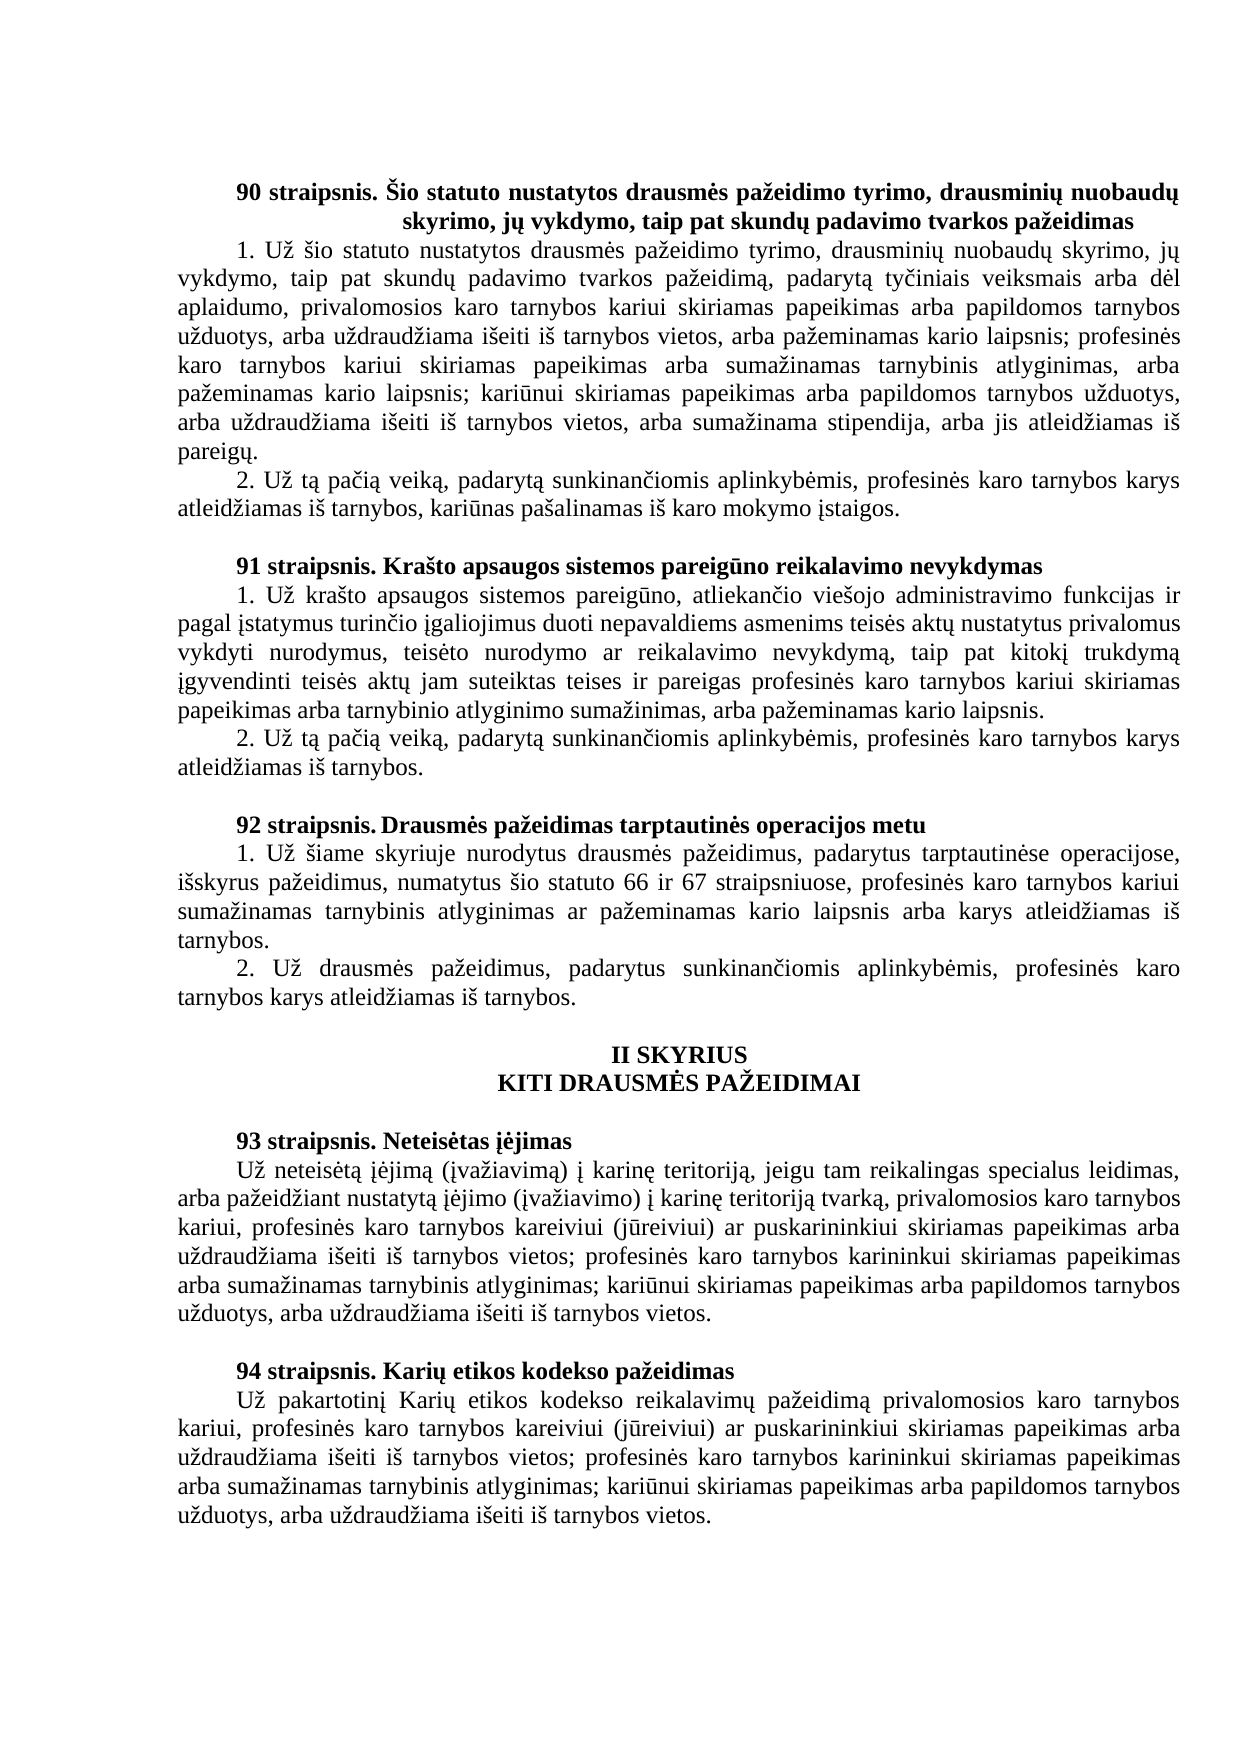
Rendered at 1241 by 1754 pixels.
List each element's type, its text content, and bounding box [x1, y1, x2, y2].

text II SKYRIUS [177, 1040, 1181, 1068]
text 91 straipsnis. Krašto apsaugos sistemos pareigūno reikalavimo nevykdymas [177, 551, 1181, 580]
text 2. Už tą pačią veiką, padarytą sunkinančiomis aplinkybėmis, profesinės karo tarnybos karys atleidžiamas iš tarnybos. [177, 723, 1181, 781]
text 1. Už krašto apsaugos sistemos pareigūno, atliekančio viešojo administravimo funkcijas ir pagal įstatymus turinčio įgaliojimus duoti nepavaldiems asmenims teisės aktų nustatytus privalomus vykdyti nurodymus, teisėto nurodymo ar reikalavimo nevykdymą, taip pat kitokį trukdymą įgyvendinti teisės aktų jam suteiktas teises ir pareigas profesinės karo tarnybos kariui skiriamas papeikimas arba tarnybinio atlyginimo sumažinimas, arba pažeminamas kario laipsnis. [177, 580, 1181, 723]
text 93 straipsnis. Neteisėtas įėjimas [177, 1126, 1181, 1155]
text Už neteisėtą įėjimą (įvažiavimą) į karinę teritoriją, jeigu tam reikalingas specialus leidimas, arba pažeidžiant nustatytą įėjimo (įvažiavimo) į karinę teritoriją tvarką, privalomosios karo tarnybos kariui, profesinės karo tarnybos kareiviui (jūreiviui) ar puskarininkiui skiriamas papeikimas arba uždraudžiama išeiti iš tarnybos vietos; profesinės karo tarnybos karininkui skiriamas papeikimas arba sumažinamas tarnybinis atlyginimas; kariūnui skiriamas papeikimas arba papildomos tarnybos užduotys, arba uždraudžiama išeiti iš tarnybos vietos. [177, 1155, 1181, 1327]
text 94 straipsnis. Karių etikos kodekso pažeidimas [177, 1356, 1181, 1385]
text 92 straipsnis. Drausmės pažeidimas tarptautinės operacijos metu [177, 810, 1181, 838]
text 1. Už šio statuto nustatytos drausmės pažeidimo tyrimo, drausminių nuobaudų skyrimo, jų vykdymo, taip pat skundų padavimo tvarkos pažeidimą, padarytą tyčiniais veiksmais arba dėl aplaidumo, privalomosios karo tarnybos kariui skiriamas papeikimas arba papildomos tarnybos užduotys, arba uždraudžiama išeiti iš tarnybos vietos, arba pažeminamas kario laipsnis; profesinės karo tarnybos kariui skiriamas papeikimas arba sumažinamas tarnybinis atlyginimas, arba pažeminamas kario laipsnis; kariūnui skiriamas papeikimas arba papildomos tarnybos užduotys, arba uždraudžiama išeiti iš tarnybos vietos, arba sumažinama stipendija, arba jis atleidžiamas iš pareigų. [177, 235, 1181, 465]
text 1. Už šiame skyriuje nurodytus drausmės pažeidimus, padarytus tarptautinėse operacijose, išskyrus pažeidimus, numatytus šio statuto 66 ir 67 straipsniuose, profesinės karo tarnybos kariui sumažinamas tarnybinis atlyginimas ar pažeminamas kario laipsnis arba karys atleidžiamas iš tarnybos. [177, 838, 1181, 953]
text 2. Už tą pačią veiką, padarytą sunkinančiomis aplinkybėmis, profesinės karo tarnybos karys atleidžiamas iš tarnybos, kariūnas pašalinamas iš karo mokymo įstaigos. [177, 465, 1181, 522]
text 90 straipsnis. Šio statuto nustatytos drausmės pažeidimo tyrimo, drausminių nuobaudų skyrimo, jų vykdymo, taip pat skundų padavimo tvarkos pažeidimas [236, 177, 1181, 235]
text Už pakartotinį Karių etikos kodekso reikalavimų pažeidimą privalomosios karo tarnybos kariui, profesinės karo tarnybos kareiviui (jūreiviui) ar puskarininkiui skiriamas papeikimas arba uždraudžiama išeiti iš tarnybos vietos; profesinės karo tarnybos karininkui skiriamas papeikimas arba sumažinamas tarnybinis atlyginimas; kariūnui skiriamas papeikimas arba papildomos tarnybos užduotys, arba uždraudžiama išeiti iš tarnybos vietos. [177, 1385, 1181, 1528]
text 2. Už drausmės pažeidimus, padarytus sunkinančiomis aplinkybėmis, profesinės karo tarnybos karys atleidžiamas iš tarnybos. [177, 953, 1181, 1011]
text KITI DRAUSMĖS PAŽEIDIMAI [177, 1068, 1181, 1097]
